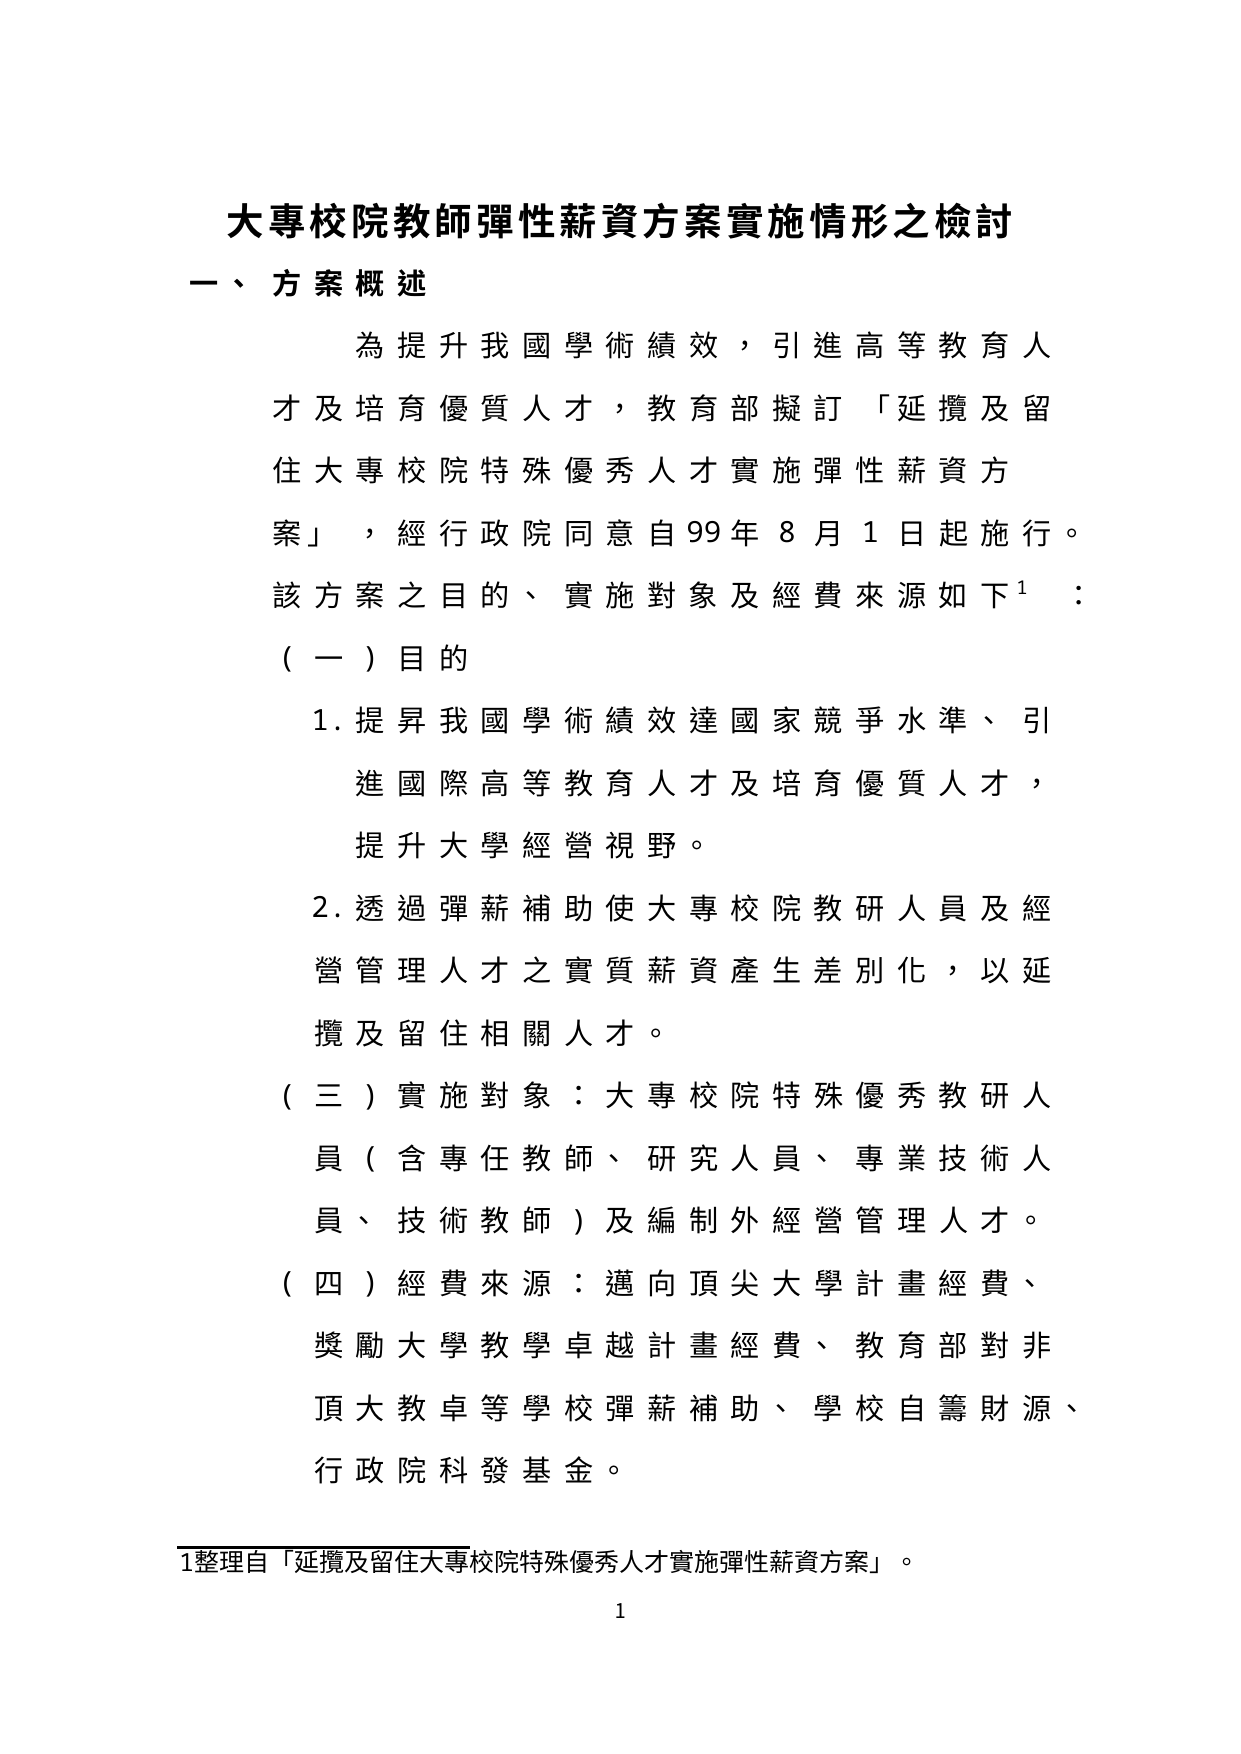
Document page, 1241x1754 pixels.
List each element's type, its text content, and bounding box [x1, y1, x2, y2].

text 大專校院教師彈性薪資方案實施情形之檢討 [183, 177, 1058, 240]
text 2.透過彈薪補助使大專校院教研人員及經營管理人才之實質薪資產生差別化，以延攬及留住相關人才。 [281, 865, 1058, 1052]
text (一)目的 [248, 615, 1058, 677]
text (四)經費來源：邁向頂尖大學計畫經費、獎勵大學教學卓越計畫經費、教育部對非頂大教卓等學校彈薪補助、學校自籌財源、行政院科發基金。 [248, 1240, 1058, 1490]
text (三)實施對象：大專校院特殊優秀教研人員(含專任教師、研究人員、專業技術人員、技術教師)及編制外經營管理人才。 [248, 1052, 1058, 1240]
text 1.提昇我國學術績效達國家競爭水準、引進國際高等教育人才及培育優質人才，提升大學經營視野。 [282, 677, 1058, 865]
text 為提升我國學術績效，引進高等教育人才及培育優質人才，教育部擬訂「延攬及留住大專校院特殊優秀人才實施彈性薪資方案」，經行政院同意自99年8月1日起施行。該方案之目的、實施對象及經費來源如下： [248, 302, 1058, 615]
text 一、方案概述 [183, 240, 1058, 302]
text 整理自「延攬及留住大專校院特殊優秀人才實施彈性薪資方案」。 [179, 1548, 1063, 1577]
